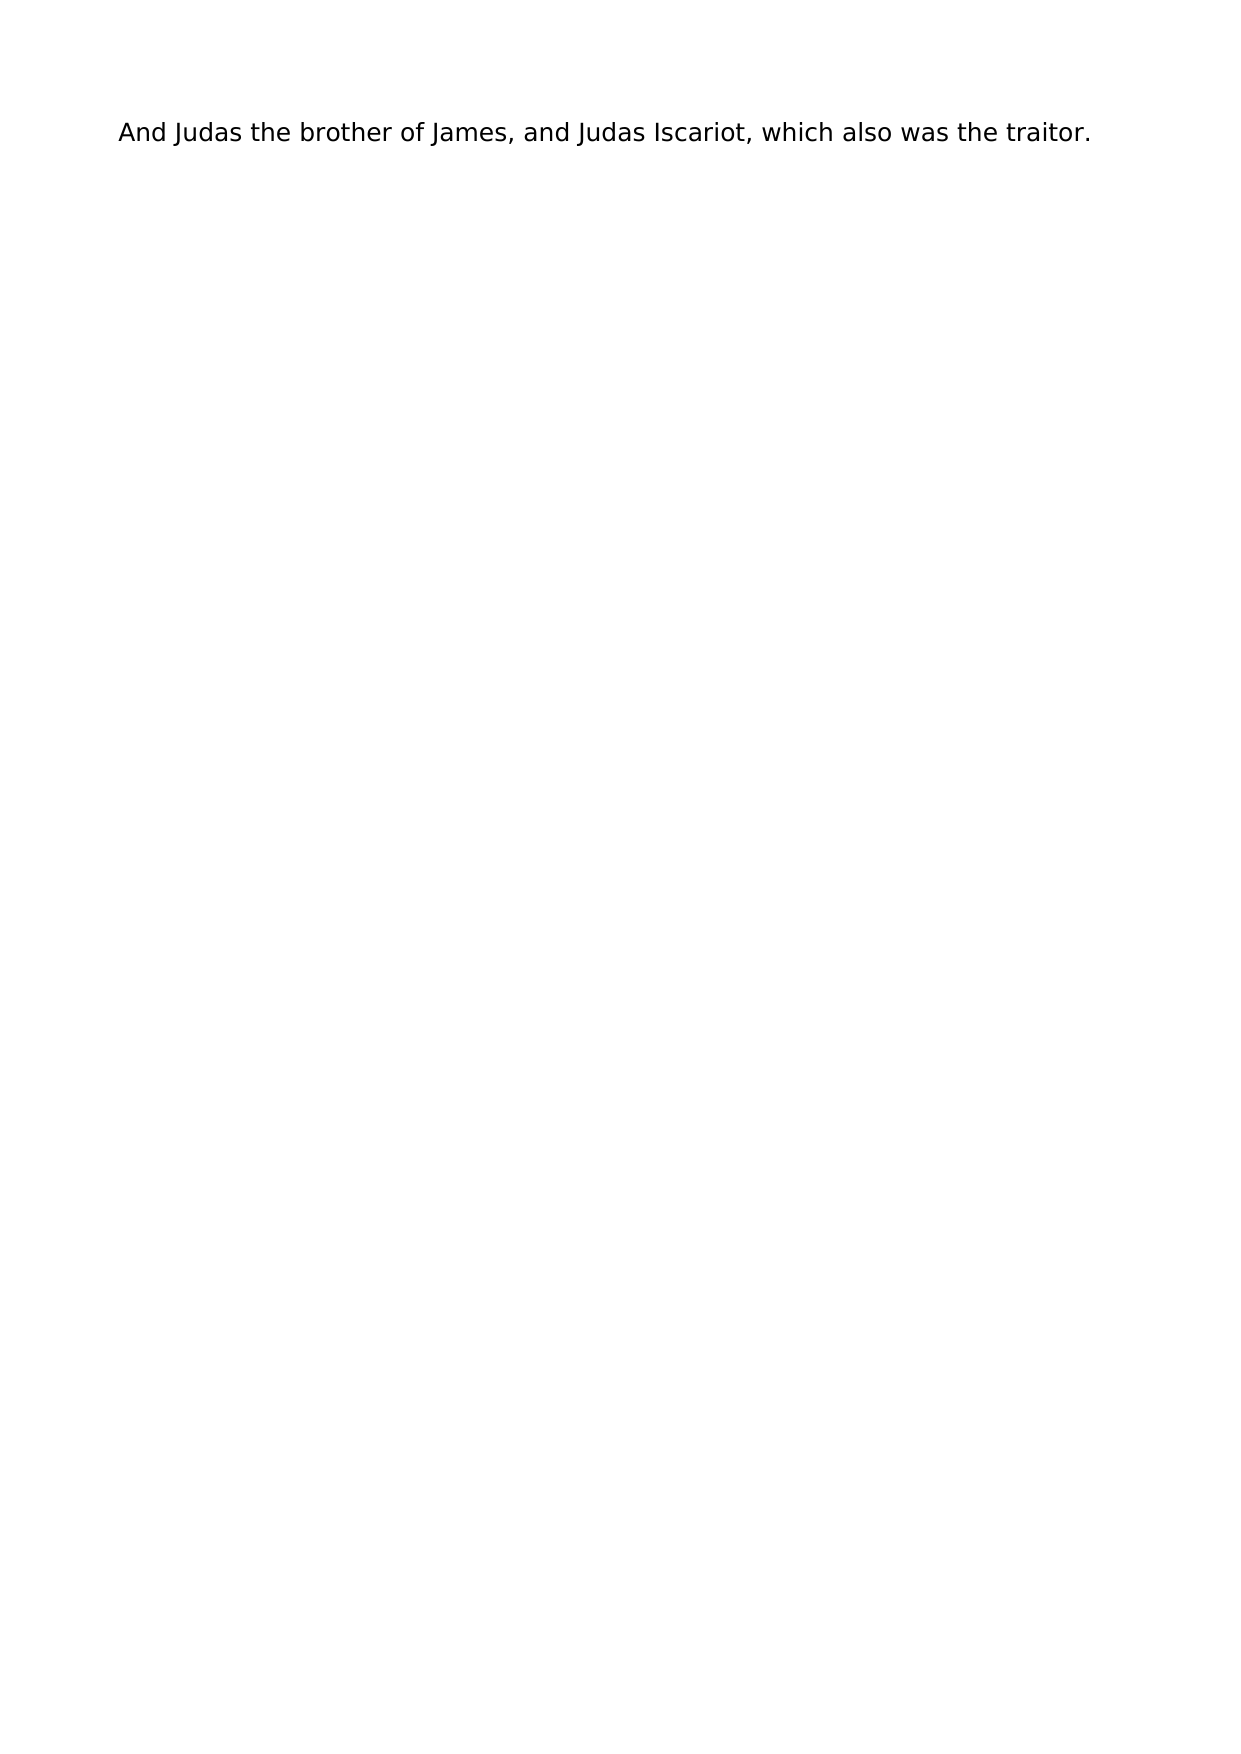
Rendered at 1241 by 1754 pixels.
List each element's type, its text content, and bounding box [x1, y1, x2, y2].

text And Judas the brother of James, and Judas Iscariot, which also was the traitor. [118, 118, 1122, 147]
